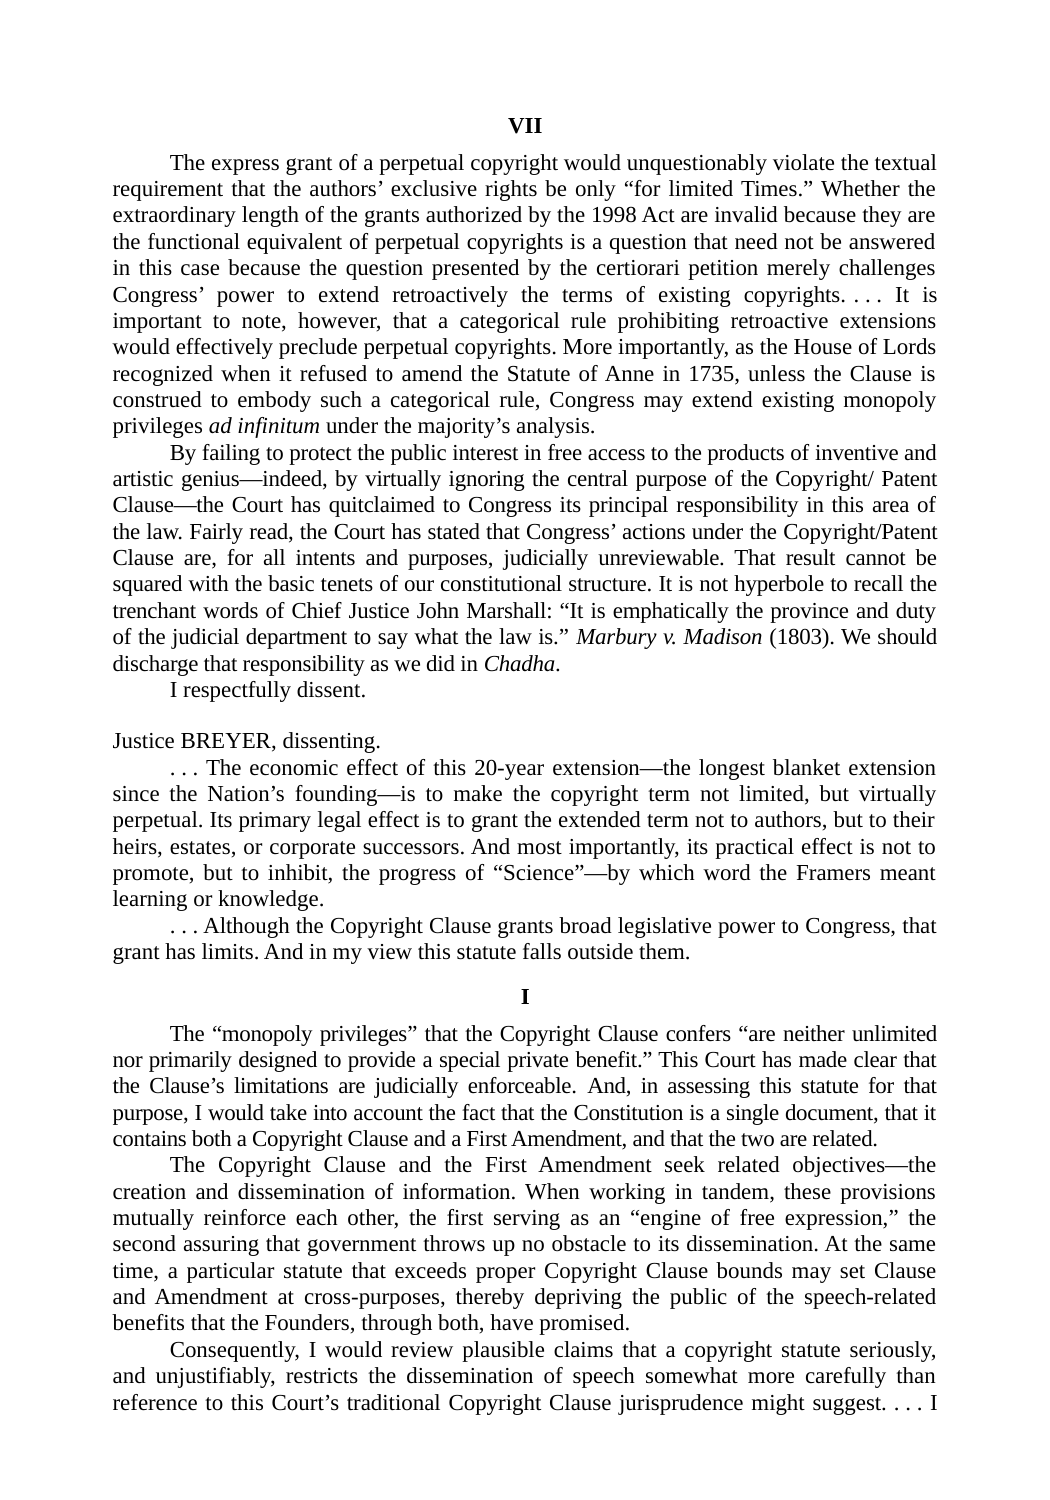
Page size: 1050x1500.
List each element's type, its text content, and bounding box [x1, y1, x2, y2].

text I [112, 983, 937, 1009]
text VII [112, 112, 937, 139]
text Justice BREYER, dissenting. [112, 727, 937, 754]
text The express grant of a perpetual copyright would unquestionably violate the textual requirement that the authors’ exclusive rights be only “for limited Times.” Whether the extraordinary length of the grants authorized by the 1998 Act are invalid because they are the functional equivalent of perpetual copyrights is a question that need not be answered in this case because the question presented by the certiorari petition merely challenges Congress’ power to extend retroactively the terms of existing copyrights. . . . It is important to note, however, that a categorical rule prohibiting retroactive extensions would effectively preclude perpetual copyrights. More importantly, as the House of Lords recognized when it refused to amend the Statute of Anne in 1735, unless the Clause is construed to embody such a categorical rule, Congress may extend existing monopoly privileges ad infinitum under the majority’s analysis. [112, 149, 937, 439]
text By failing to protect the public interest in free access to the products of inventive and artistic genius—indeed, by virtually ignoring the central purpose of the Copy­right/ Patent Clause—the Court has quitclaimed to Congress its principal responsibility in this area of the law. Fairly read, the Court has stated that Congress’ actions under the Copy­right/Patent Clause are, for all intents and purposes, judicially unreviewable. That result cannot be squared with the basic tenets of our constitutional structure. It is not hyperbole to recall the trenchant words of Chief Justice John Marshall: “It is emphatically the province and duty of the judicial department to say what the law is.” Marbury v. Madison (1803). We should discharge that responsibility as we did in Chadha. [112, 439, 937, 676]
text The “monopoly privileges” that the Copyright Clause confers “are neither unlimited nor primarily designed to provide a special private benefit.” This Court has made clear that the Clause’s limitations are judicially enforceable. And, in assessing this statute for that purpose, I would take into account the fact that the Constitution is a single document, that it contains both a Copyright Clause and a First Amendment, and that the two are related. [112, 1019, 937, 1151]
text . . . Although the Copyright Clause grants broad legislative power to Congress, that grant has limits. And in my view this statute falls outside them. [112, 912, 937, 964]
text Consequently, I would review plausible claims that a copyright statute seriously, and unjustifiably, restricts the dissemination of speech somewhat more carefully than reference to this Court’s traditional Copyright Clause jurisprudence might suggest. . . . I [112, 1336, 937, 1415]
text I respectfully dissent. [112, 676, 937, 702]
text The Copyright Clause and the First Amendment seek related objectives—the creation and dissemination of information. When working in tandem, these provisions mutually reinforce each other, the first serving as an “engine of free expression,” the second assuring that government throws up no obstacle to its dissemination. At the same time, a particular statute that exceeds proper Copyright Clause bounds may set Clause and Amendment at cross-purposes, thereby depriving the public of the speech-related benefits that the Founders, through both, have promised. [112, 1151, 937, 1336]
text . . . The economic effect of this 20-year extension—the longest blanket extension since the Nation’s founding—is to make the copyright term not limited, but virtually perpetual. Its primary legal effect is to grant the extended term not to authors, but to their heirs, estates, or corporate successors. And most importantly, its practical effect is not to promote, but to inhibit, the progress of “Science”—by which word the Framers meant learning or knowledge. [112, 754, 937, 912]
